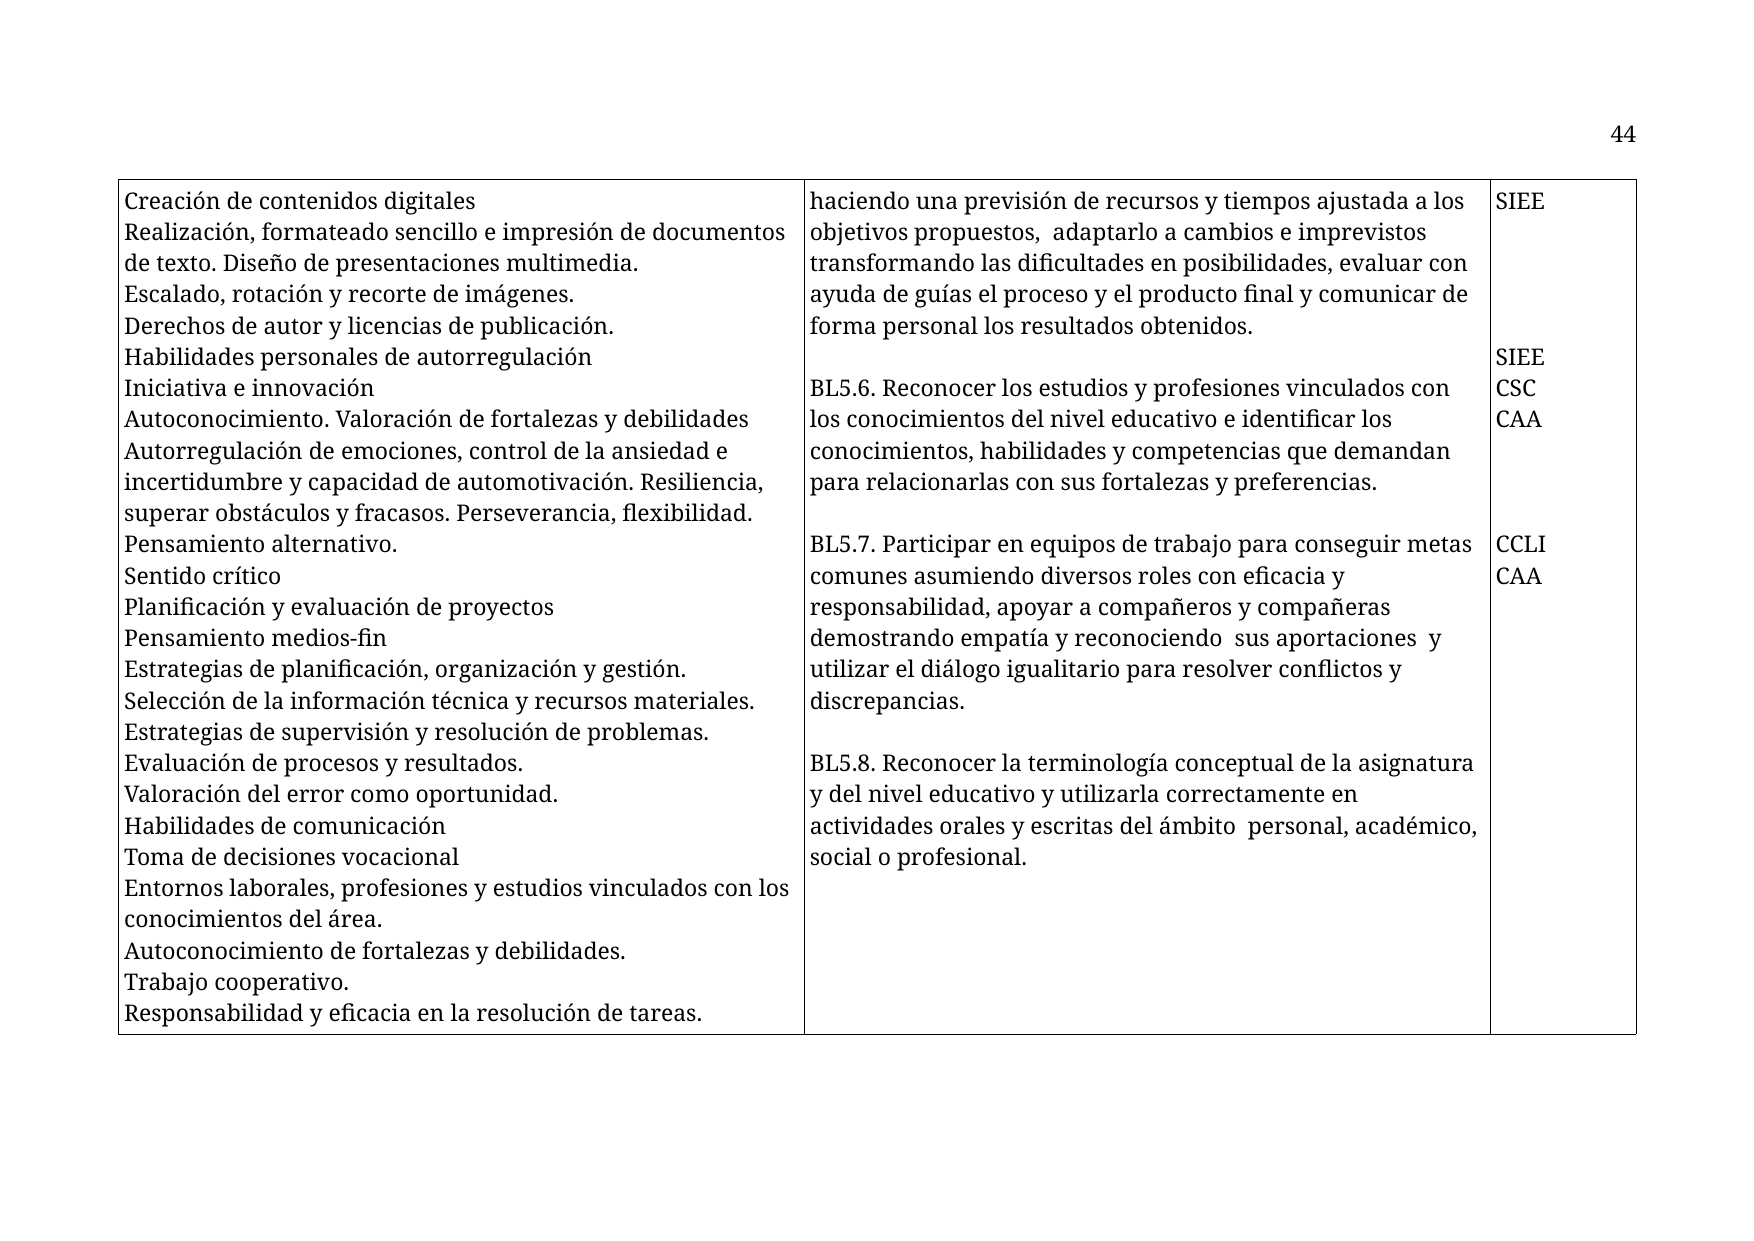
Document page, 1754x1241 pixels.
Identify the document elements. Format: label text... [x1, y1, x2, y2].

table_cell Creación de contenidos digitales Realización, formateado sencillo e impresión de documentos de texto. Diseño de presentaciones multimedia. Escalado, rotación y recorte de imágenes. Derechos de autor y licencias de publicación. Habilidades personales de autorregulación Iniciativa e innovación Autoconocimiento. Valoración de fortalezas y debilidades Autorregulación de emociones, control de la ansiedad e incertidumbre y capacidad de automotivación. Resiliencia, superar obstáculos y fracasos. Perseverancia, flexibilidad. Pensamiento alternativo. Sentido crítico Planificación y evaluación de proyectos Pensamiento medios-fin Estrategias de planificación, organización y gestión. Selección de la información técnica y recursos materiales. Estrategias de supervisión y resolución de problemas. Evaluación de procesos y resultados. Valoración del error como oportunidad. Habilidades de comunicación Toma de decisiones vocacional Entornos laborales, profesiones y estudios vinculados con los conocimientos del área. Autoconocimiento de fortalezas y debilidades. Trabajo cooperativo. Responsabilidad y eficacia en la resolución de tareas. [119, 180, 804, 1034]
table_cell haciendo una previsión de recursos y tiempos ajustada a los objetivos propuestos, adaptarlo a cambios e imprevistos transformando las dificultades en posibilidades, evaluar con ayuda de guías el proceso y el producto final y comunicar de forma personal los resultados obtenidos. BL5.6. Reconocer los estudios y profesiones vinculados con los conocimientos del nivel educativo e identificar los conocimientos, habilidades y competencias que demandan para relacionarlas con sus fortalezas y preferencias. BL5.7. Participar en equipos de trabajo para conseguir metas comunes asumiendo diversos roles con eficacia y responsabilidad, apoyar a compañeros y compañeras demostrando empatía y reconociendo sus aportaciones y utilizar el diálogo igualitario para resolver conflictos y discrepancias. BL5.8. Reconocer la terminología conceptual de la asignatura y del nivel educativo y utilizarla correctamente en actividades orales y escritas del ámbito personal, académico, social o profesional. [805, 180, 1490, 1034]
table_cell SIEE SIEE CSC CAA CCLI CAA [1491, 180, 1636, 1034]
